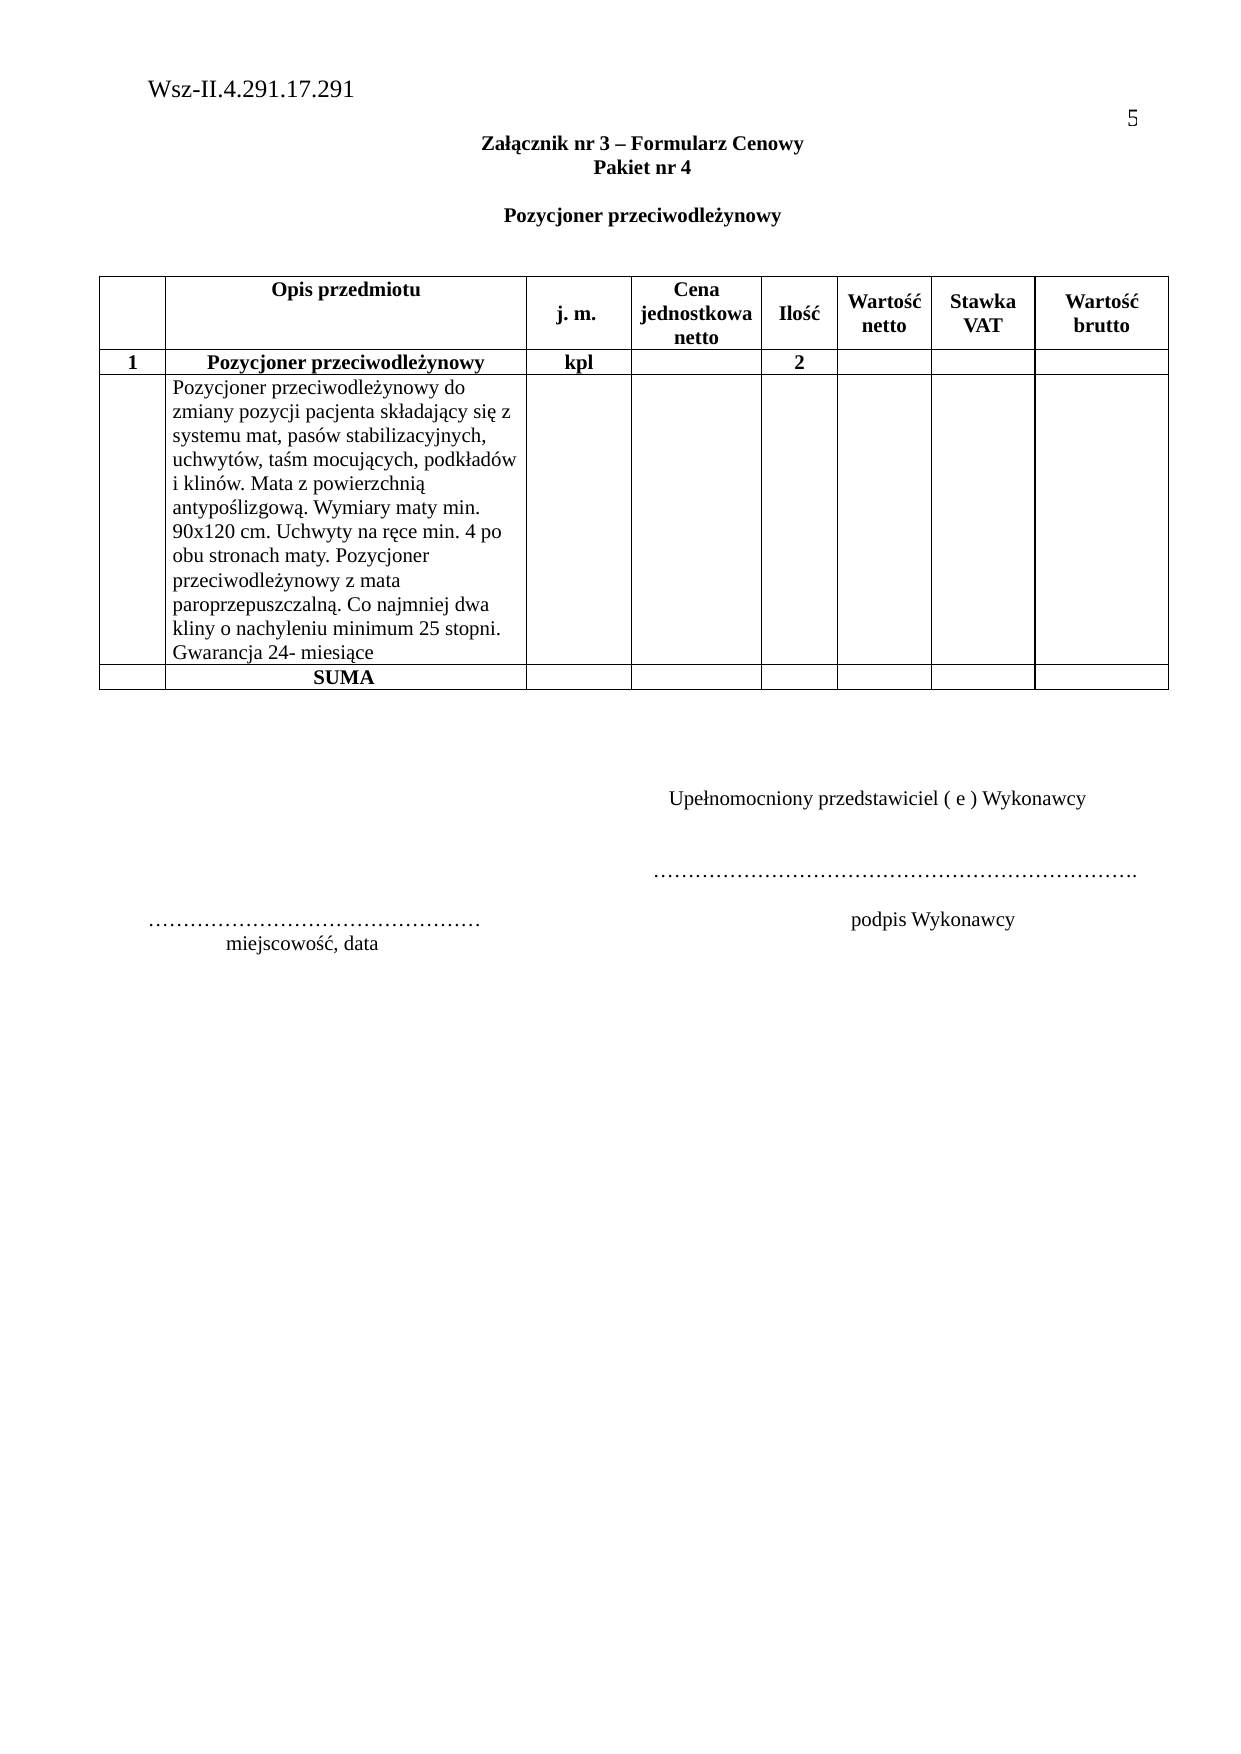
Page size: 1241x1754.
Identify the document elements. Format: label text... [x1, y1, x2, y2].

table_cell Pozycjoner przeciwodleżynowy do zmiany pozycji pacjenta składający się z systemu mat, pasów stabilizacyjnych, uchwytów, taśm mocujących, podkładów i klinów. Mata z powierzchnią antypoślizgową. Wymiary maty min. 90x120 cm. Uchwyty na ręce min. 4 po obu stronach maty. Pozycjoner przeciwodleżynowy z mata paroprzepuszczalną. Co najmniej dwa kliny o nachyleniu minimum 25 stopni. Gwarancja 24- miesiące [166, 375, 526, 664]
table_cell kpl [527, 350, 631, 374]
table_cell [632, 375, 761, 664]
table_cell [838, 350, 931, 374]
table_cell [100, 375, 165, 664]
table_cell [527, 375, 631, 664]
table_cell 1 [100, 350, 165, 374]
table_cell 2 [762, 350, 837, 374]
table_cell [838, 375, 931, 664]
table_cell [1036, 665, 1168, 689]
table_cell [932, 665, 1034, 689]
table_header Wartość netto [838, 277, 931, 349]
table_header [100, 277, 165, 349]
table_cell SUMA [166, 665, 526, 689]
text ………………………………………… podpis Wykonawcy [148, 906, 1137, 931]
table_cell [838, 665, 931, 689]
table_cell [1036, 375, 1168, 664]
table_header Opis przedmiotu [166, 277, 526, 349]
table_cell [1036, 350, 1168, 374]
table_cell [932, 375, 1034, 664]
text Upełnomocniony przedstawiciel ( e ) Wykonawcy [148, 786, 1137, 810]
subtitle Załącznik nr 3 – Formularz Cenowy [148, 131, 1137, 155]
table_cell [527, 665, 631, 689]
text ……………………………………………………………. [148, 858, 1137, 882]
table_cell [762, 375, 837, 664]
table_cell Pozycjoner przeciwodleżynowy [166, 350, 526, 374]
table_header Cena jednostkowa netto [632, 277, 761, 349]
subtitle Pakiet nr 4 [148, 155, 1137, 179]
table_cell [632, 350, 761, 374]
text miejscowość, data [148, 931, 1137, 954]
table_cell [100, 665, 165, 689]
table_cell [762, 665, 837, 689]
text Pozycjoner przeciwodleżynowy [148, 203, 1137, 227]
table_header j. m. [527, 277, 631, 349]
table_header Stawka VAT [932, 277, 1034, 349]
table_cell [632, 665, 761, 689]
table_cell [932, 350, 1034, 374]
table_header Ilość [762, 277, 837, 349]
table_header Wartość brutto [1036, 277, 1168, 349]
